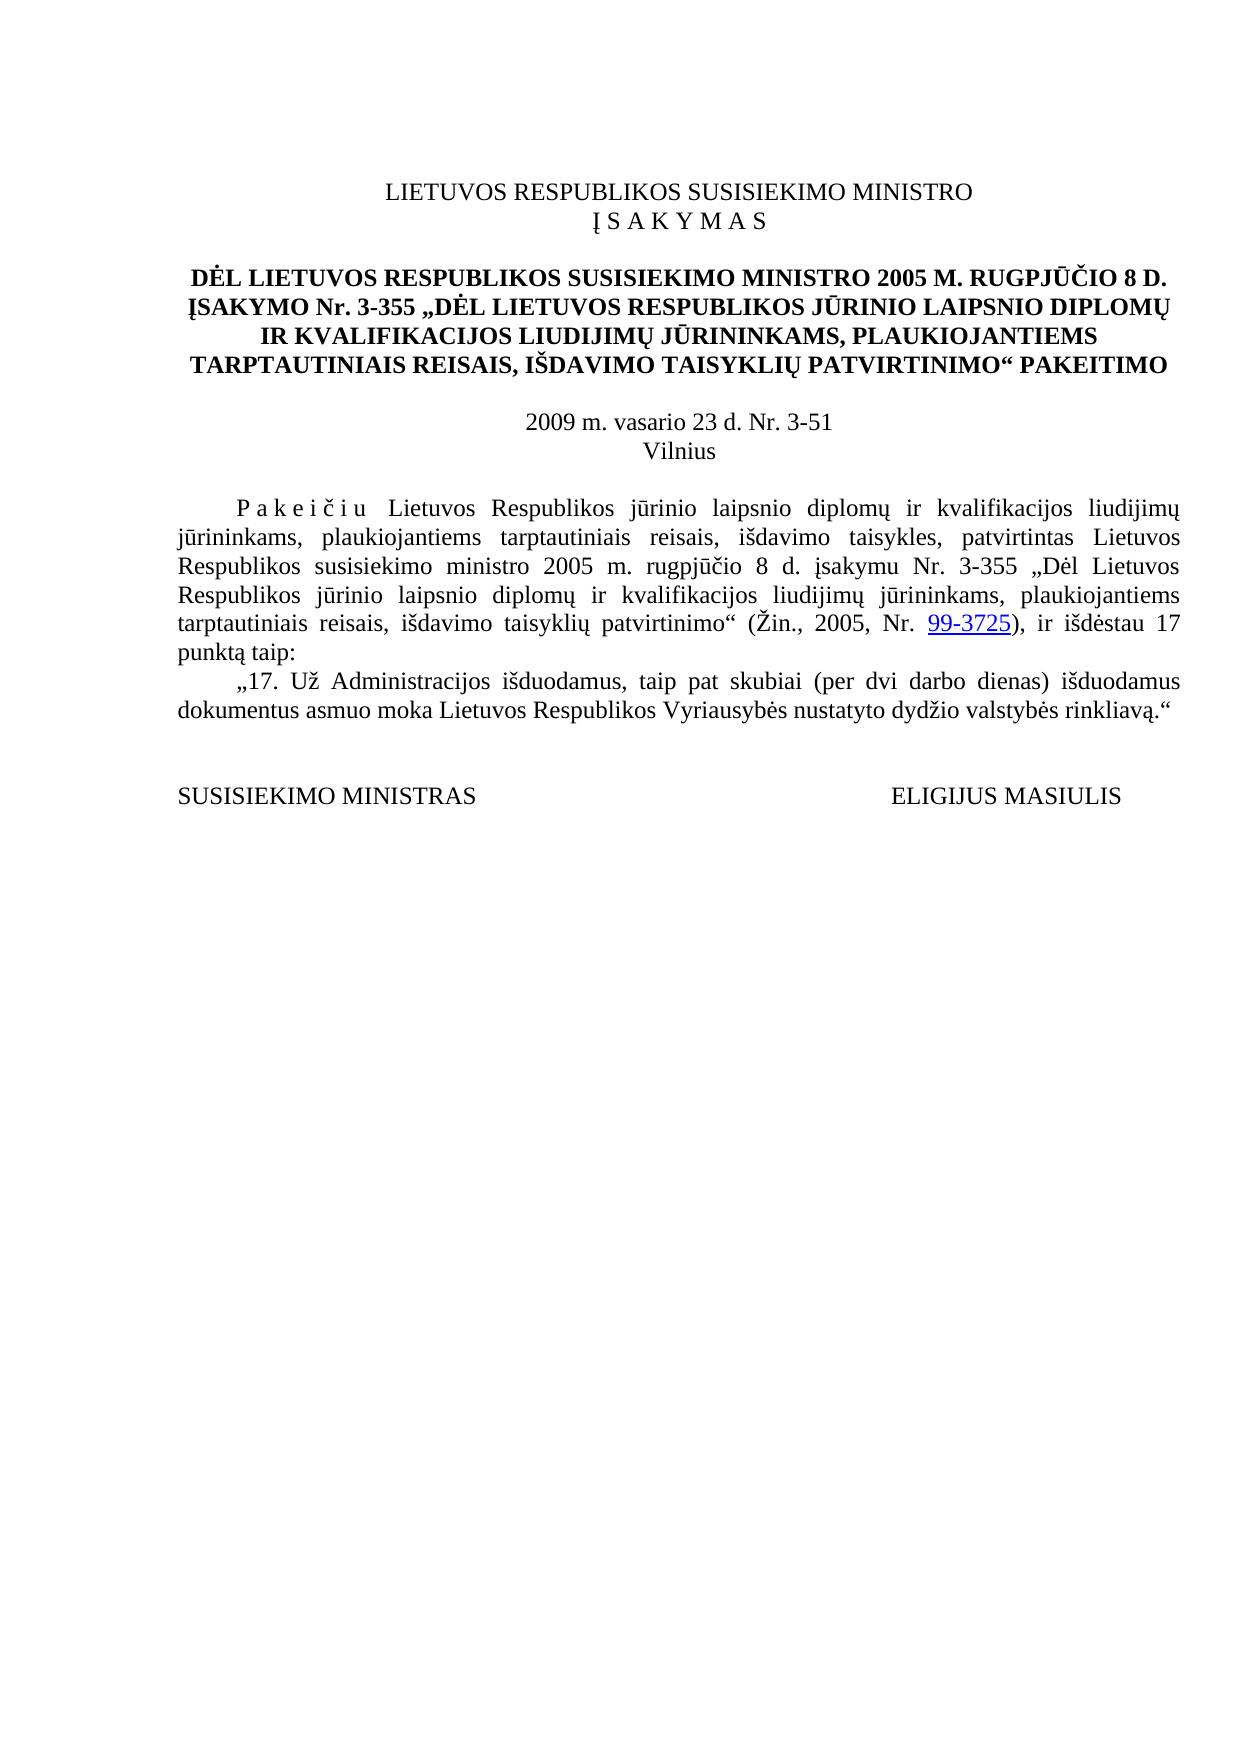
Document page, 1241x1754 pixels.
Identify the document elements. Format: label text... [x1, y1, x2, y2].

text DĖL LIETUVOS RESPUBLIKOS SUSISIEKIMO MINISTRO 2005 M. RUGPJŪČIO 8 D. ĮSAKYMO Nr. 3-355 „DĖL LIETUVOS RESPUBLIKOS JŪRINIO LAIPSNIO DIPLOMŲ IR KVALIFIKACIJOS LIUDIJIMŲ JŪRININKAMS, PLAUKIOJANTIEMS TARPTAUTINIAIS REISAIS, IŠDAVIMO TAISYKLIŲ PATVIRTINIMO“ PAKEITIMO [177, 263, 1181, 378]
text SUSISIEKIMO MINISTRAS ELIGIJUS MASIULIS [177, 781, 1181, 810]
text 2009 m. vasario 23 d. Nr. 3-51 [177, 407, 1181, 436]
text „17. Už Administracijos išduodamus, taip pat skubiai (per dvi darbo dienas) išduodamus dokumentus asmuo moka Lietuvos Respublikos Vyriausybės nustatyto dydžio valstybės rinkliavą.“ [177, 666, 1181, 723]
text Vilnius [177, 436, 1181, 465]
text LIETUVOS RESPUBLIKOS SUSISIEKIMO MINISTRO [177, 177, 1181, 206]
text Pakeičiu Lietuvos Respublikos jūrinio laipsnio diplomų ir kvalifikacijos liudijimų jūrininkams, plaukiojantiems tarptautiniais reisais, išdavimo taisykles, patvirtintas Lietuvos Respublikos susisiekimo ministro 2005 m. rugpjūčio 8 d. įsakymu Nr. 3-355 „Dėl Lietuvos Respublikos jūrinio laipsnio diplomų ir kvalifikacijos liudijimų jūrininkams, plaukiojantiems tarptautiniais reisais, išdavimo taisyklių patvirtinimo“ (Žin., 2005, Nr. 99-3725), ir išdėstau 17 punktą taip: [177, 493, 1181, 666]
text ĮSAKYMAS [177, 206, 1181, 235]
